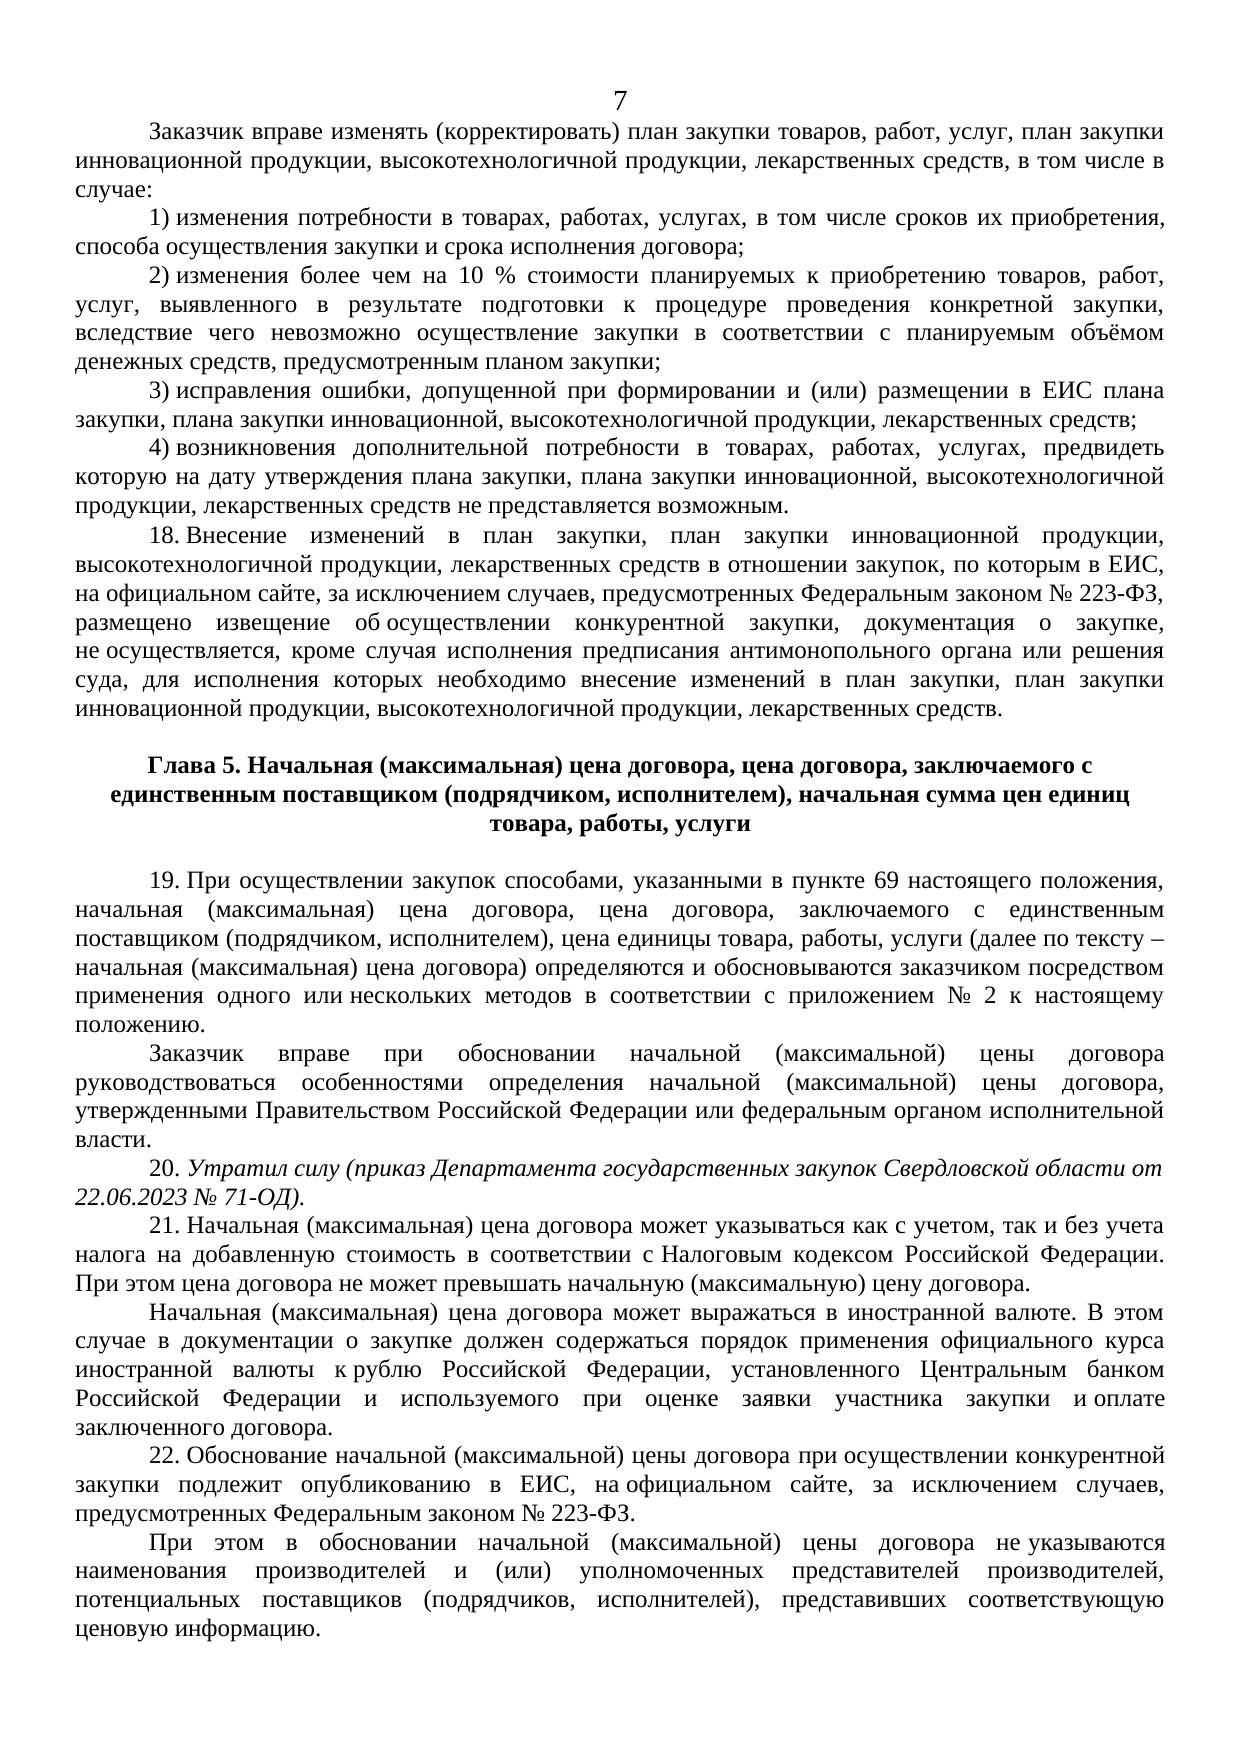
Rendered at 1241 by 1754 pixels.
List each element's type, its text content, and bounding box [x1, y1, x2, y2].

text 19. При осуществлении закупок способами, указанными в пункте 69 настоящего положения, начальная (максимальная) цена договора, цена договора, заключаемого с единственным поставщиком (подрядчиком, исполнителем), цена единицы товара, работы, услуги (далее по тексту – начальная (максимальная) цена договора) определяются и обосновываются заказчиком посредством применения одного или нескольких методов в соответствии с приложением № 2 к настоящему положению. [75, 866, 1165, 1038]
text 18. Внесение изменений в план закупки, план закупки инновационной продукции, высокотехнологичной продукции, лекарственных средств в отношении закупок, по которым в ЕИС, на официальном сайте, за исключением случаев, предусмотренных Федеральным законом № 223-ФЗ, размещено извещение об осуществлении конкурентной закупки, документация о закупке, не осуществляется, кроме случая исполнения предписания антимонопольного органа или решения суда, для исполнения которых необходимо внесение изменений в план закупки, план закупки инновационной продукции, высокотехнологичной продукции, лекарственных средств. [75, 519, 1165, 722]
text 4) возникновения дополнительной потребности в товарах, работах, услугах, предвидеть которую на дату утверждения плана закупки, плана закупки инновационной, высокотехнологичной продукции, лекарственных средств не представляется возможным. [75, 432, 1165, 519]
text 20. Утратил силу (приказ Департамента государственных закупок Свердловской области от 22.06.2023 № 71-ОД). [75, 1153, 1165, 1211]
text При этом в обосновании начальной (максимальной) цены договора не указываются наименования производителей и (или) уполномоченных представителей производителей, потенциальных поставщиков (подрядчиков, исполнителей), представивших соответствующую ценовую информацию. [75, 1527, 1165, 1642]
text Глава 5. Начальная (максимальная) цена договора, цена договора, заключаемого с единственным поставщиком (подрядчиком, исполнителем), начальная сумма цен единиц товара, работы, услуги [75, 751, 1165, 866]
text Заказчик вправе при обосновании начальной (максимальной) цены договора руководствоваться особенностями определения начальной (максимальной) цены договора, утвержденными Правительством Российской Федерации или федеральным органом исполнительной власти. [75, 1038, 1165, 1153]
text 2) изменения более чем на 10 % стоимости планируемых к приобретению товаров, работ, услуг, выявленного в результате подготовки к процедуре проведения конкретной закупки, вследствие чего невозможно осуществление закупки в соответствии с планируемым объёмом денежных средств, предусмотренным планом закупки; [75, 260, 1165, 375]
text Заказчик вправе изменять (корректировать) план закупки товаров, работ, услуг, план закупки инновационной продукции, высокотехнологичной продукции, лекарственных средств, в том числе в случае: [75, 116, 1165, 202]
text 21. Начальная (максимальная) цена договора может указываться как с учетом, так и без учета налога на добавленную стоимость в соответствии с Налоговым кодексом Российской Федерации. При этом цена договора не может превышать начальную (максимальную) цену договора. [75, 1211, 1165, 1297]
text 3) исправления ошибки, допущенной при формировании и (или) размещении в ЕИС плана закупки, плана закупки инновационной, высокотехнологичной продукции, лекарственных средств; [75, 375, 1165, 432]
text 22. Обоснование начальной (максимальной) цены договора при осуществлении конкурентной закупки подлежит опубликованию в ЕИС, на официальном сайте, за исключением случаев, предусмотренных Федеральным законом № 223-ФЗ. [75, 1441, 1165, 1527]
text Начальная (максимальная) цена договора может выражаться в иностранной валюте. В этом случае в документации о закупке должен содержаться порядок применения официального курса иностранной валюты к рублю Российской Федерации, установленного Центральным банком Российской Федерации и используемого при оценке заявки участника закупки и оплате заключенного договора. [75, 1297, 1165, 1441]
text 1) изменения потребности в товарах, работах, услугах, в том числе сроков их приобретения, способа осуществления закупки и срока исполнения договора; [75, 202, 1165, 260]
